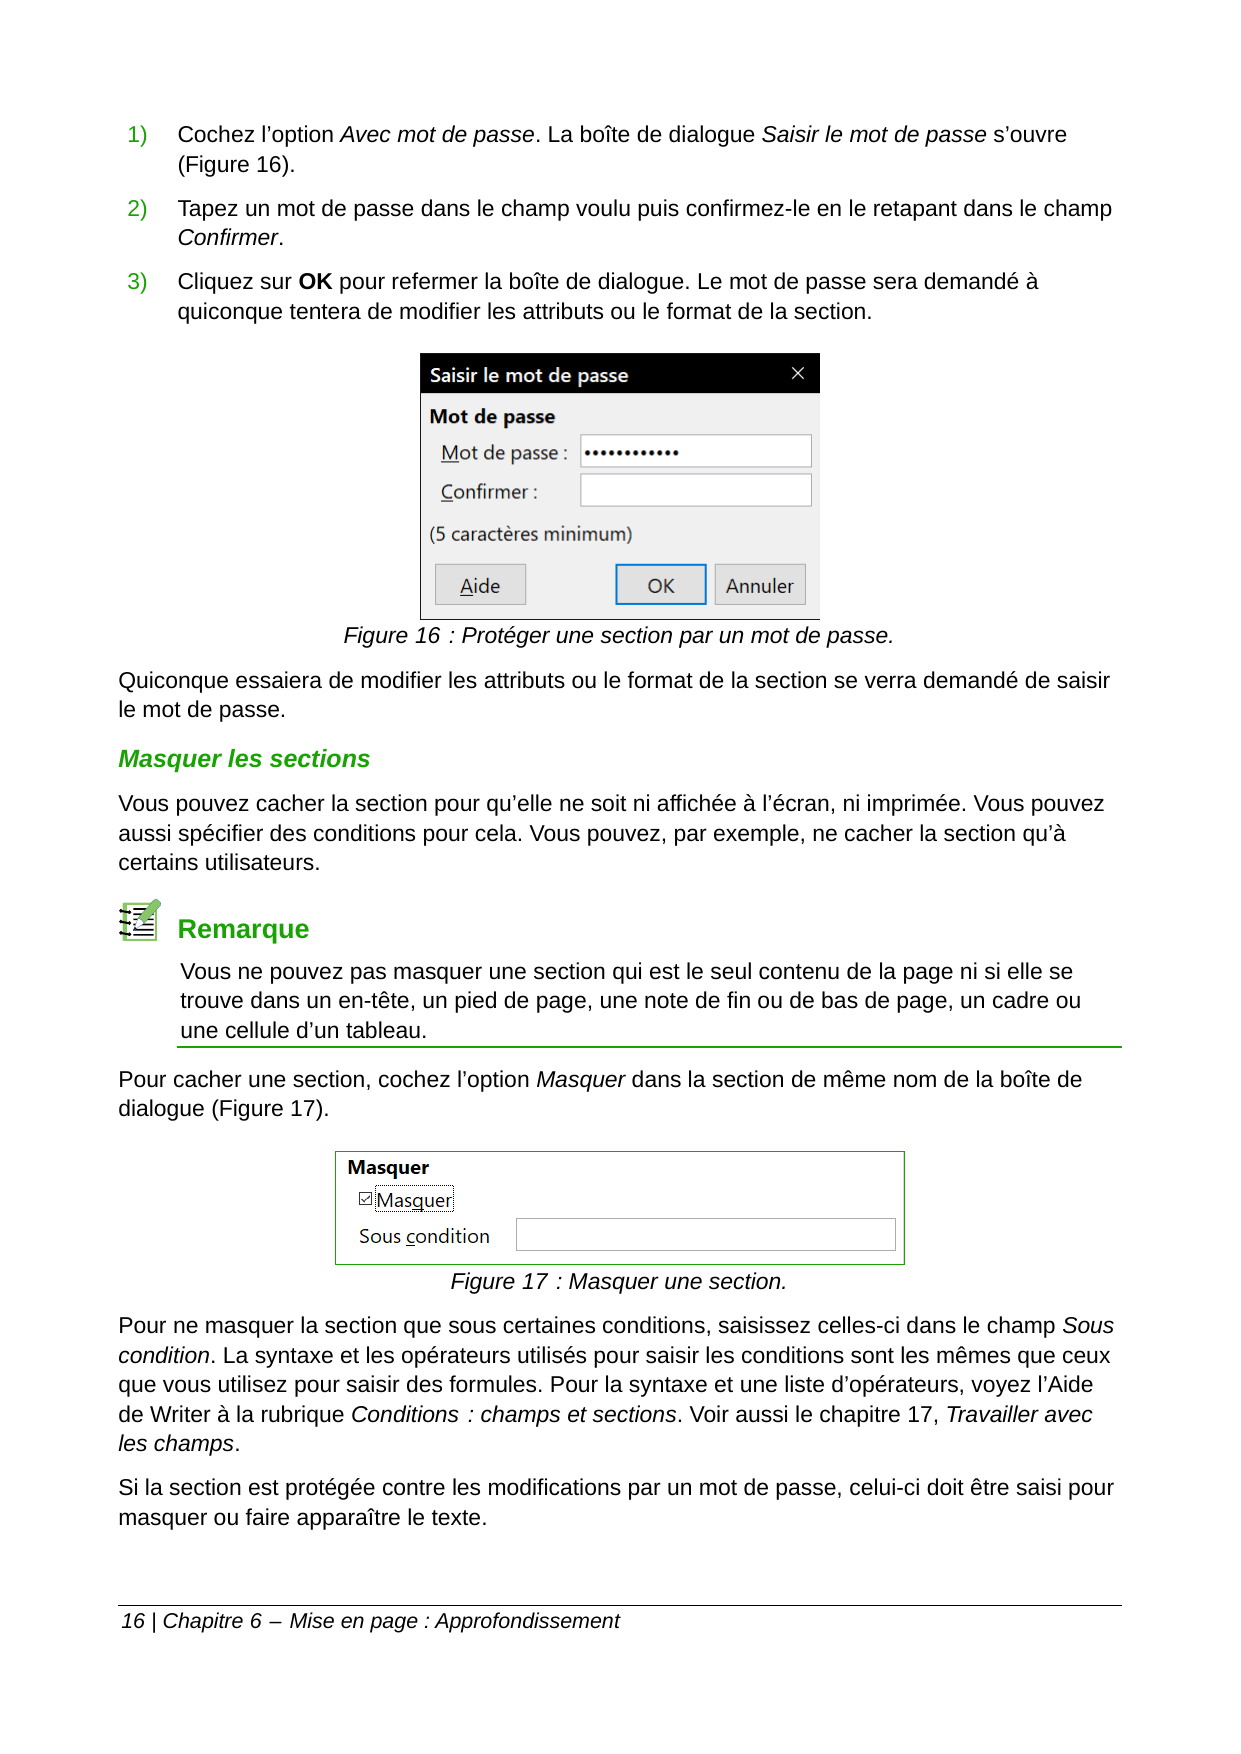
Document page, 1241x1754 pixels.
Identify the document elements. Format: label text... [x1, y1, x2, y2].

text Vous ne pouvez pas masquer une section qui est le seul contenu de la page ni si elle se trouve dans un en-tête, un pied de page, une note de fin ou de bas de page, un cadre ou une cellule d’un tableau. [177, 952, 1122, 1046]
text Pour ne masquer la section que sous certaines conditions, saisissez celles-ci dans le champ Sous condition. La syntaxe et les opérateurs utilisés pour saisir les conditions sont les mêmes que ceux que vous utilisez pour saisir des formules. Pour la syntaxe et une liste d’opérateurs, voyez l’Aide de Writer à la rubrique Conditions : champs et sections. Voir aussi le chapitre 17, Travailler avec les champs. [118, 1309, 1122, 1457]
list Cliquez sur OK pour refermer la boîte de dialogue. Le mot de passe sera demandé à quiconque tentera de modifier les attributs ou le format de la section. [148, 265, 1122, 324]
text Figure 17 : Masquer une section. [118, 1265, 1122, 1294]
list Tapez un mot de passe dans le champ voulu puis confirmez-le en le retapant dans le champ Confirmer. [148, 192, 1122, 251]
text Pour cacher une section, cochez l’option Masquer dans la section de même nom de la boîte de dialogue (Figure 17). [118, 1063, 1122, 1122]
list Cochez l’option Avec mot de passe. La boîte de dialogue Saisir le mot de passe s’ouvre (Figure 16). [148, 118, 1122, 177]
picture [336, 1152, 904, 1264]
text Si la section est protégée contre les modifications par un mot de passe, celui-ci doit être saisi pour masquer ou faire apparaître le texte. [118, 1471, 1122, 1530]
text Quiconque essaiera de modifier les attributs ou le format de la section se verra demandé de saisir le mot de passe. [118, 663, 1122, 722]
text Figure 16 : Protéger une section par un mot de passe. [118, 619, 1122, 649]
list Remarque [118, 898, 1122, 944]
subtitle Masquer les sections [118, 743, 1122, 772]
text Vous pouvez cacher la section pour qu’elle ne soit ni affichée à l’écran, ni imprimée. Vous pouvez aussi spécifier des conditions pour cela. Vous pouvez, par exemple, ne cacher la section qu’à certains utilisateurs. [118, 787, 1122, 876]
picture [420, 353, 820, 620]
